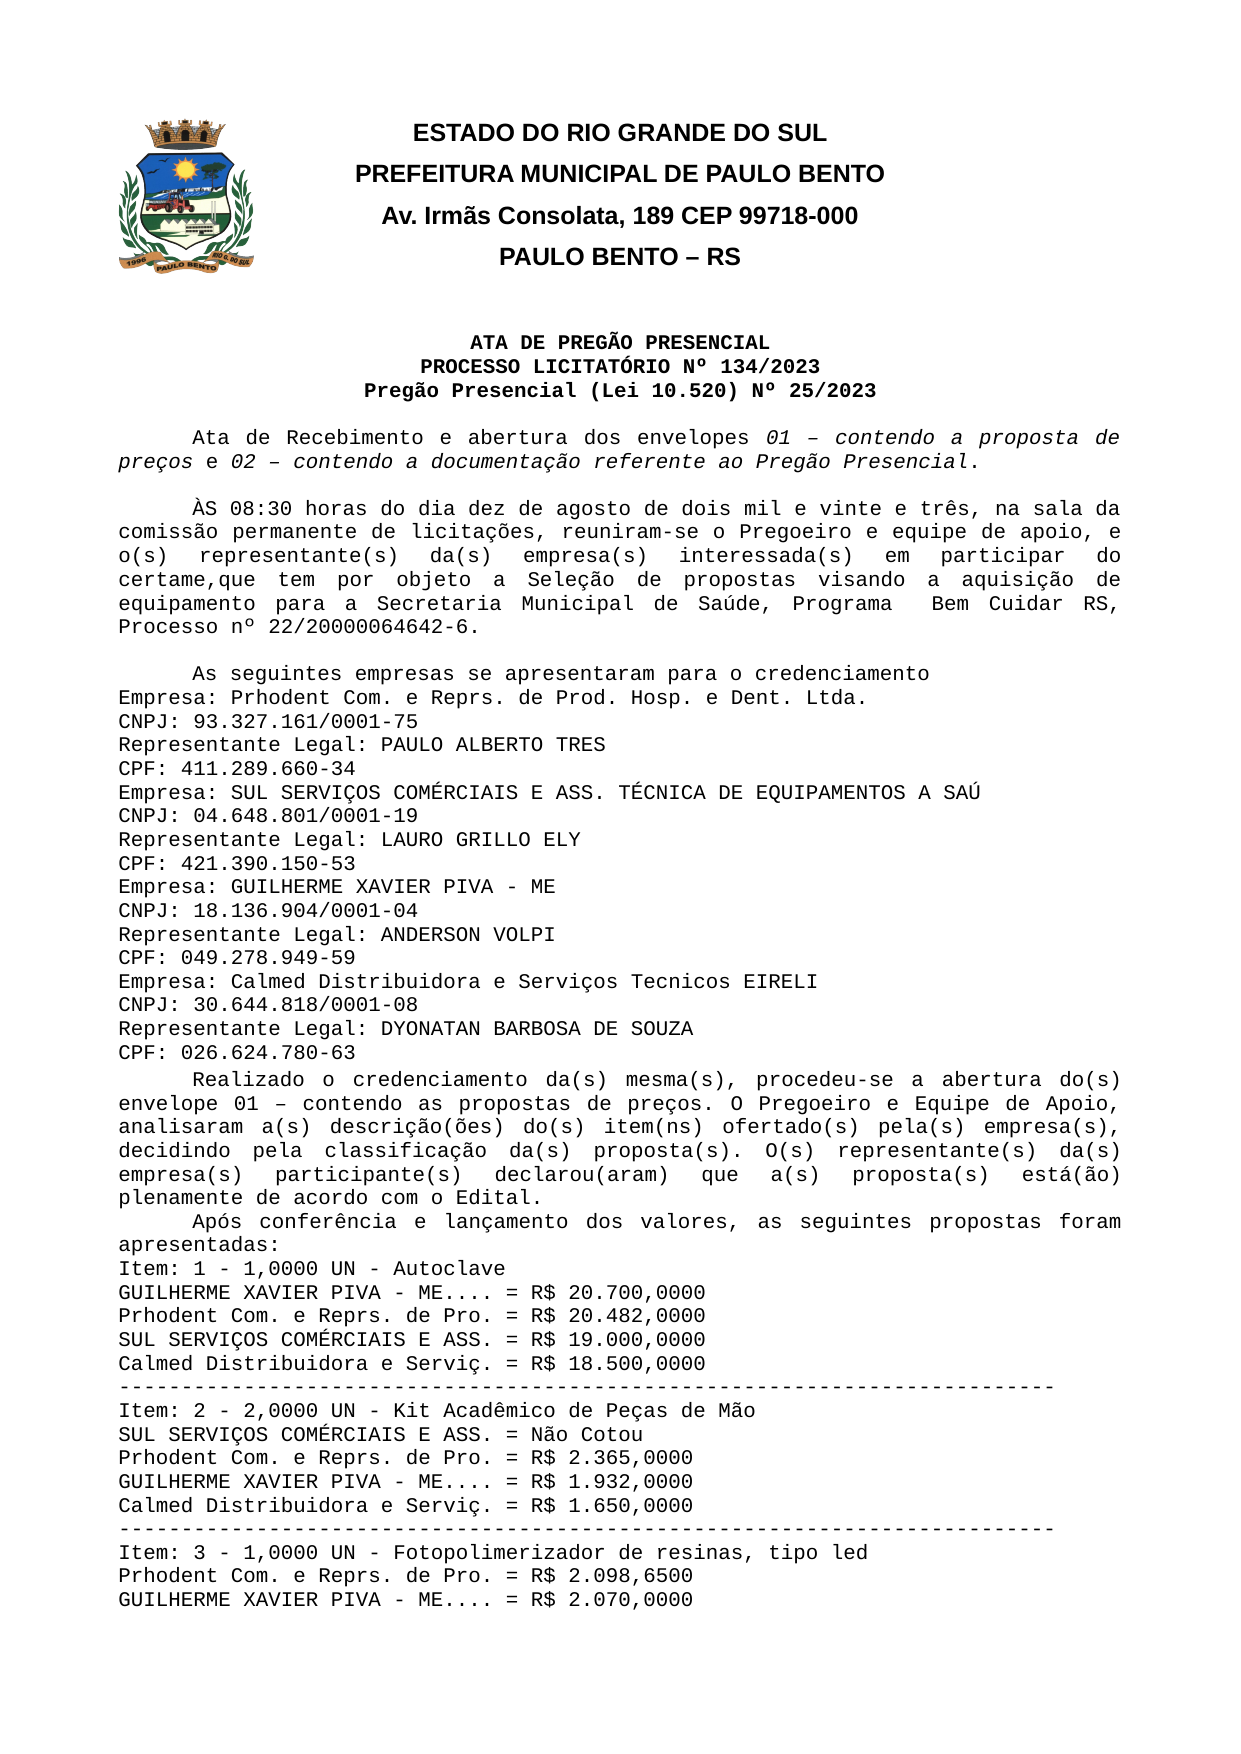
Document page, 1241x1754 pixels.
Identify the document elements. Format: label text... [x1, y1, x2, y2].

picture [118, 118, 254, 274]
text PROCESSO LICITATÓRIO Nº 134/2023 [118, 356, 1122, 380]
text ATA DE PREGÃO PRESENCIAL [118, 332, 1122, 356]
text Empresa: Prhodent Com. e Reprs. de Prod. Hosp. e Dent. Ltda. CNPJ: 93.327.161/0001-75 Representante Legal: PAULO ALBERTO TRES CPF: 411.289.660-34 Empresa: SUL SERVIÇOS COMÉRCIAIS E ASS. TÉCNICA DE EQUIPAMENTOS A SAÚ CNPJ: 04.648.801/0001-19 Representante Legal: LAURO GRILLO ELY CPF: 421.390.150-53 Empresa: GUILHERME XAVIER PIVA - ME CNPJ: 18.136.904/0001-04 Representante Legal: ANDERSON VOLPI CPF: 049.278.949-59 Empresa: Calmed Distribuidora e Serviços Tecnicos EIRELI CNPJ: 30.644.818/0001-08 Representante Legal: DYONATAN BARBOSA DE SOUZA CPF: 026.624.780-63 [118, 687, 1122, 1065]
text Realizado o credenciamento da(s) mesma(s), procedeu-se a abertura do(s) envelope 01 – contendo as propostas de preços. O Pregoeiro e Equipe de Apoio, analisaram a(s) descrição(ões) do(s) item(ns) ofertado(s) pela(s) empresa(s), decidindo pela classificação da(s) proposta(s). O(s) representante(s) da(s) empresa(s) participante(s) declarou(aram) que a(s) proposta(s) está(ão) plenamente de acordo com o Edital. [118, 1069, 1122, 1211]
text ÀS 08:30 horas do dia dez de agosto de dois mil e vinte e três, na sala da comissão permanente de licitações, reuniram-se o Pregoeiro e equipe de apoio, e o(s) representante(s) da(s) empresa(s) interessada(s) em participar do certame,que tem por objeto a Seleção de propostas visando a aquisição de equipamento para a Secretaria Municipal de Saúde, Programa Bem Cuidar RS, Processo nº 22/20000064642-6. [118, 498, 1122, 640]
text As seguintes empresas se apresentaram para o credenciamento [118, 663, 1122, 687]
text Pregão Presencial (Lei 10.520) Nº 25/2023 [118, 380, 1122, 403]
text Após conferência e lançamento dos valores, as seguintes propostas foram apresentadas: [118, 1211, 1122, 1258]
text Item: 1 - 1,0000 UN - Autoclave GUILHERME XAVIER PIVA - ME.... = R$ 20.700,0000 Prhodent Com. e Reprs. de Pro. = R$ 20.482,0000 SUL SERVIÇOS COMÉRCIAIS E ASS. = R$ 19.000,0000 Calmed Distribuidora e Serviç. = R$ 18.500,0000 --------------------------------------------------------------------------- Item: 2 - 2,0000 UN - Kit Acadêmico de Peças de Mão SUL SERVIÇOS COMÉRCIAIS E ASS. = Não Cotou Prhodent Com. e Reprs. de Pro. = R$ 2.365,0000 GUILHERME XAVIER PIVA - ME.... = R$ 1.932,0000 Calmed Distribuidora e Serviç. = R$ 1.650,0000 --------------------------------------------------------------------------- Item: 3 - 1,0000 UN - Fotopolimerizador de resinas, tipo led Prhodent Com. e Reprs. de Pro. = R$ 2.098,6500 GUILHERME XAVIER PIVA - ME.... = R$ 2.070,0000 [118, 1258, 1122, 1613]
text Ata de Recebimento e abertura dos envelopes 01 – contendo a proposta de preços e 02 – contendo a documentação referente ao Pregão Presencial. [118, 427, 1122, 474]
